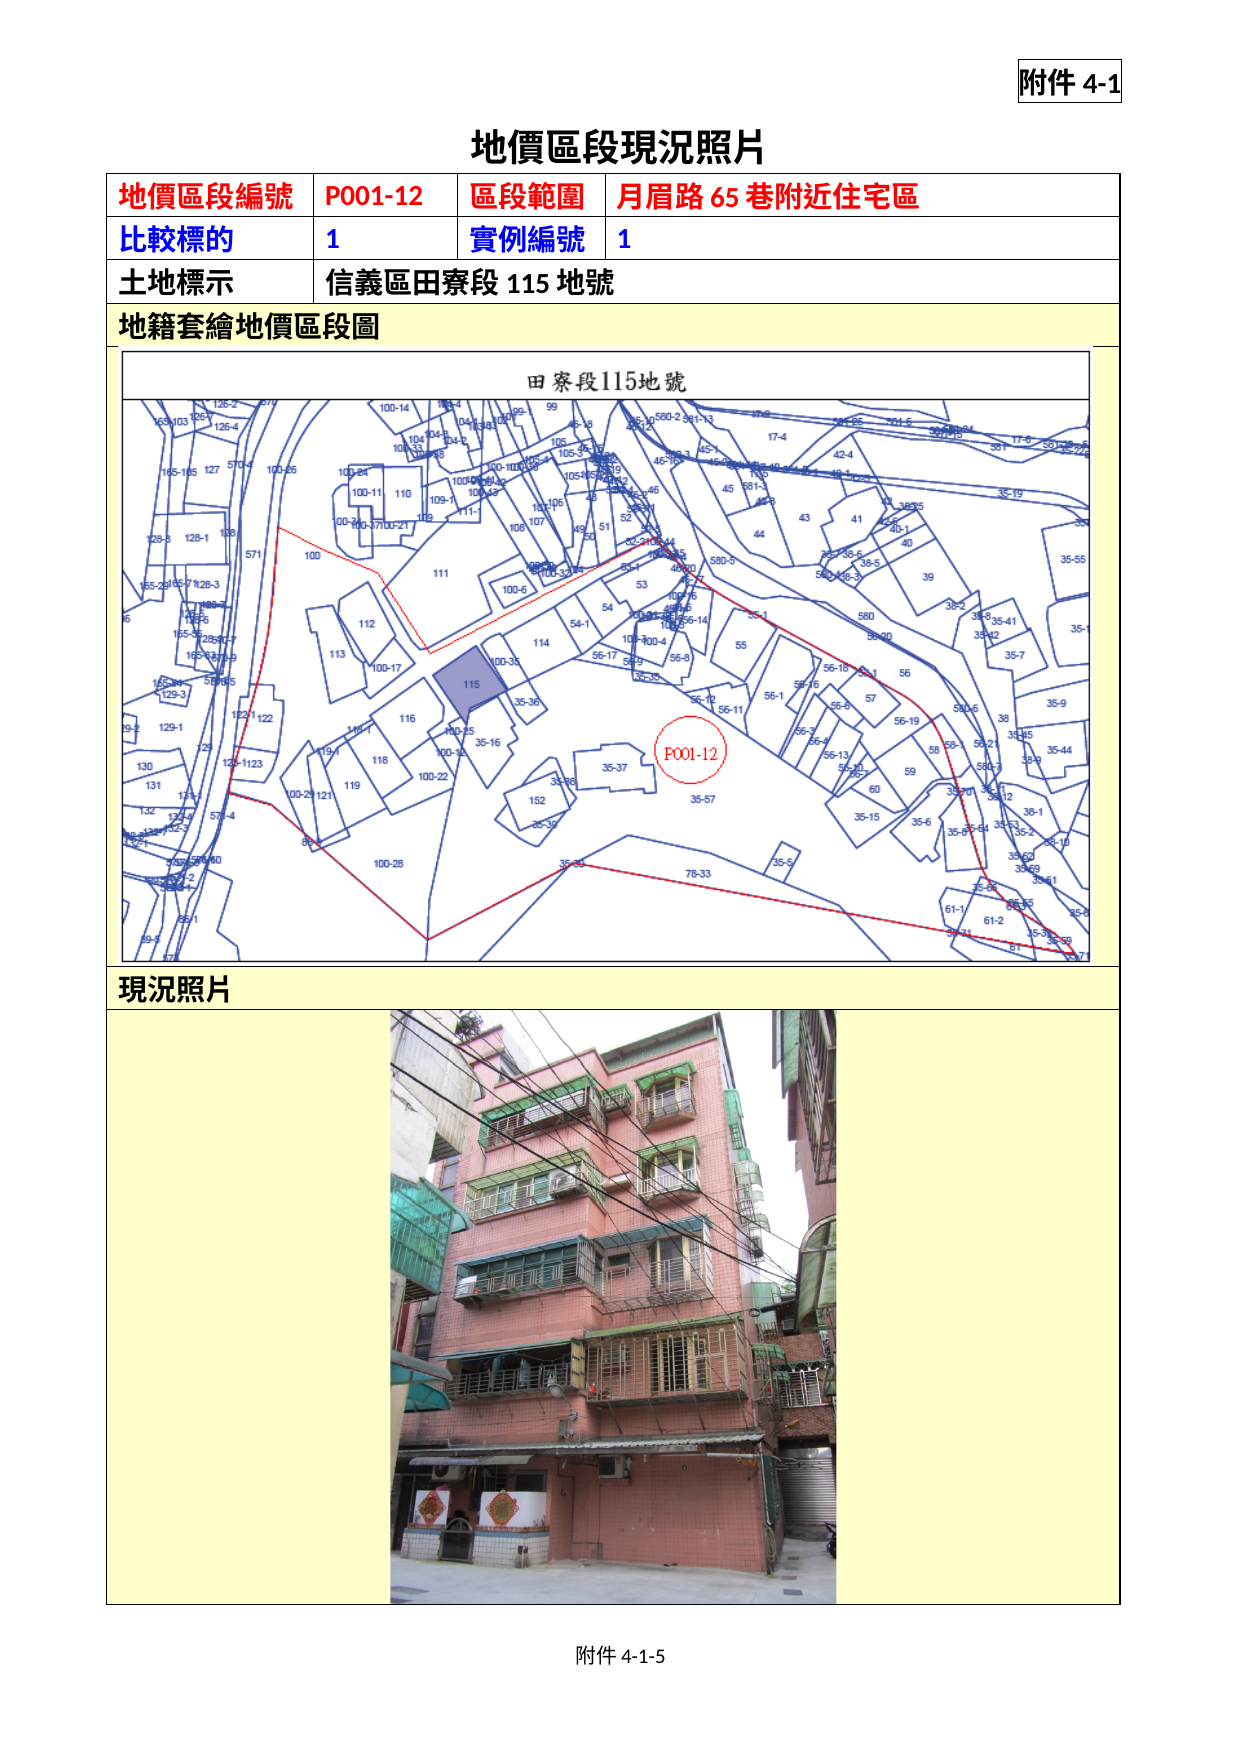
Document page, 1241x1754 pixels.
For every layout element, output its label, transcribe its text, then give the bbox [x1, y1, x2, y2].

table_cell 土地標示 [107, 260, 313, 302]
table_cell [107, 347, 118, 966]
table_cell [1094, 347, 1119, 966]
table_header 地價區段編號 [107, 174, 313, 216]
picture [390, 1010, 837, 1604]
table_cell 比較標的 [107, 217, 313, 259]
text 地價區段現況照片 [118, 118, 1122, 172]
table_cell 1 [314, 217, 457, 259]
table_cell 實例編號 [458, 217, 605, 259]
table_cell 1 [606, 217, 1119, 259]
table_header P001-12 [314, 174, 457, 216]
table_cell [837, 1010, 1119, 1604]
table_cell [107, 1010, 390, 1604]
table_header 月眉路65巷附近住宅區 [606, 174, 1119, 216]
table_header 區段範圍 [458, 174, 605, 216]
table_cell 地籍套繪地價區段圖 [107, 304, 1119, 346]
table_cell 信義區田寮段115地號 [314, 260, 1119, 302]
table_cell 現況照片 [107, 967, 1119, 1009]
